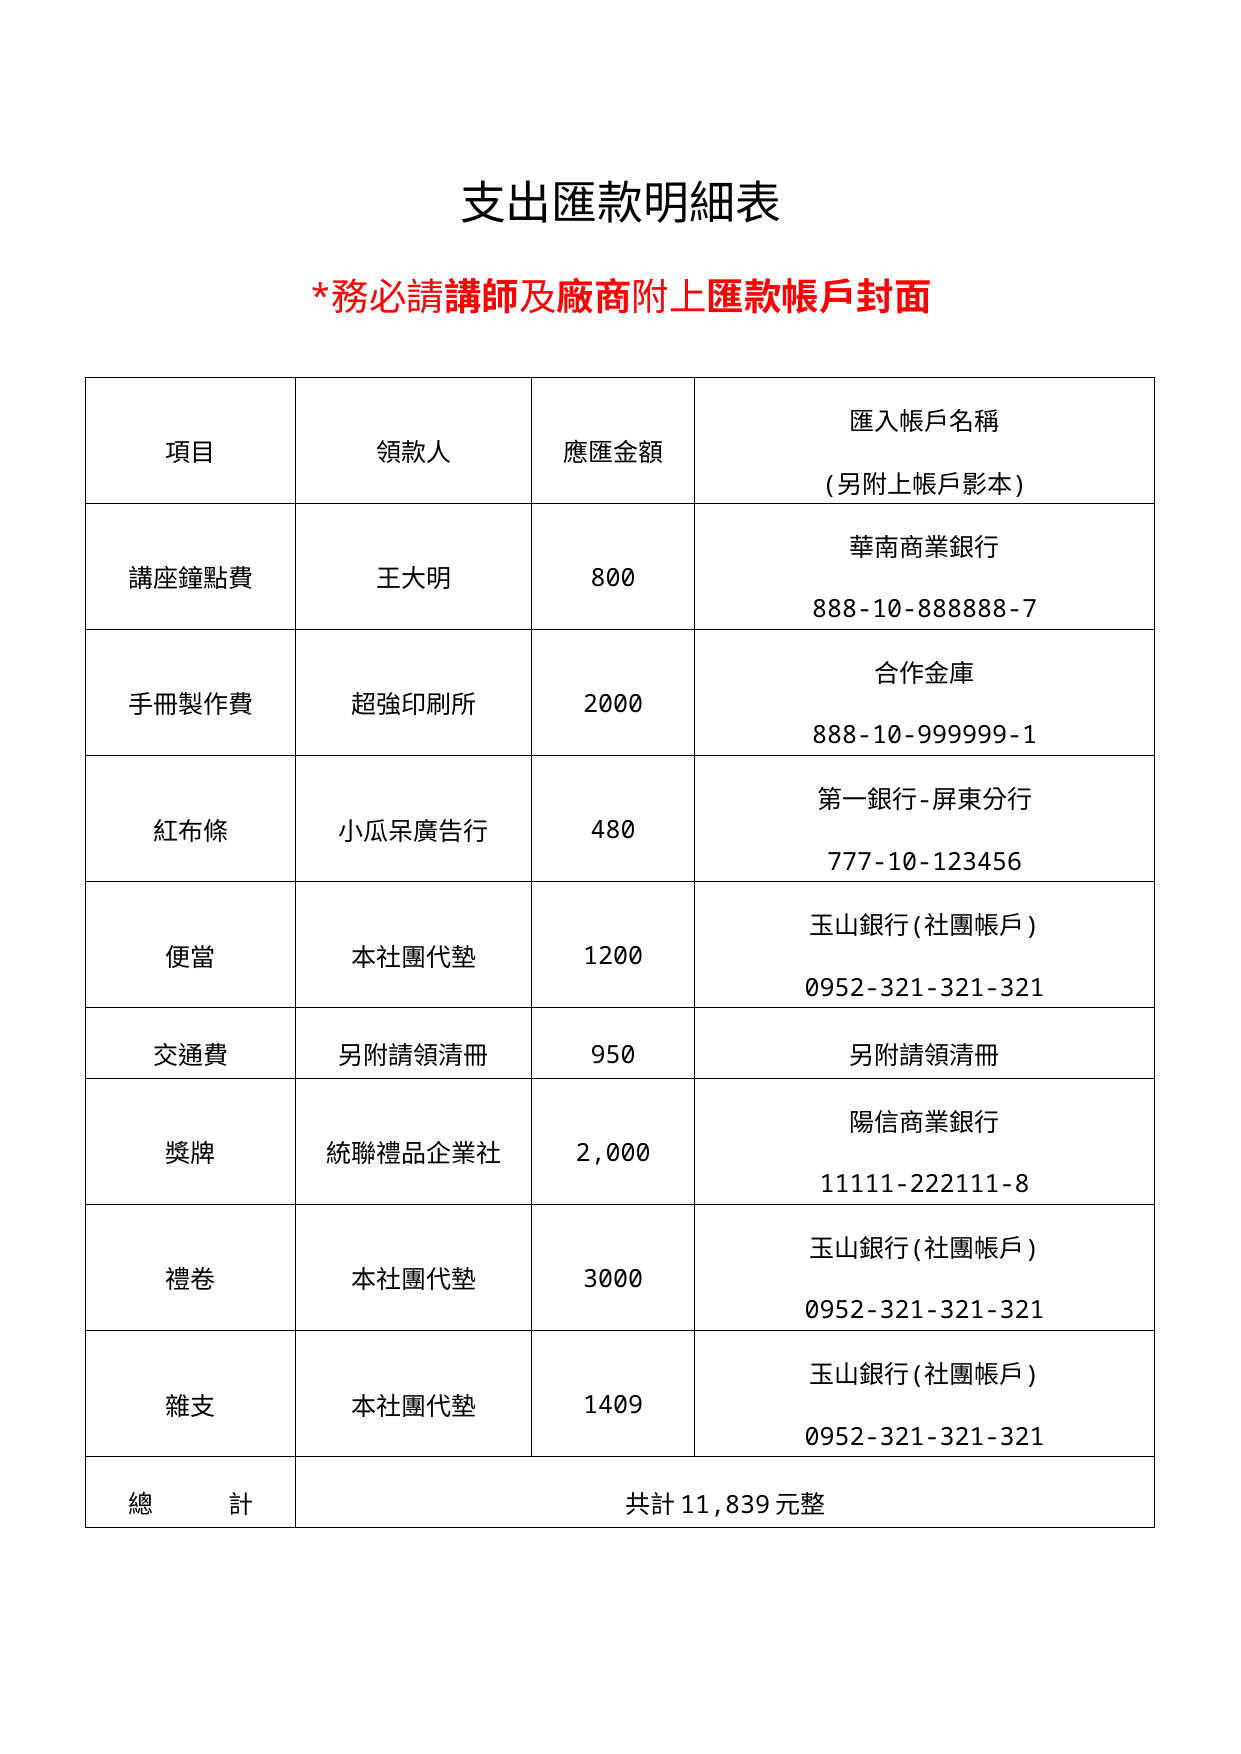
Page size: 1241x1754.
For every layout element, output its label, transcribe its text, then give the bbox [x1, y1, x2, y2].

table_cell 講座鐘點費 [86, 504, 295, 629]
table_cell 2000 [532, 630, 694, 755]
table_cell 另附請領清冊 [695, 1008, 1154, 1078]
table_cell 禮卷 [86, 1205, 295, 1330]
table_cell 1409 [532, 1331, 694, 1456]
table_cell 合作金庫 888-10-999999-1 [695, 630, 1154, 755]
table_cell 另附請領清冊 [296, 1008, 531, 1078]
table_cell 手冊製作費 [86, 630, 295, 755]
table_header 項目 [86, 378, 295, 503]
table_cell 王大明 [296, 504, 531, 629]
table_cell 總 計 [86, 1457, 295, 1527]
table_cell 本社團代墊 [296, 882, 531, 1007]
table_cell 本社團代墊 [296, 1331, 531, 1456]
table_cell 紅布條 [86, 756, 295, 881]
table_cell 2,000 [532, 1079, 694, 1204]
table_header 應匯金額 [532, 378, 694, 503]
table_cell 950 [532, 1008, 694, 1078]
table_cell 交通費 [86, 1008, 295, 1078]
table_cell 第一銀行-屏東分行 777-10-123456 [695, 756, 1154, 881]
table_header 匯入帳戶名稱 (另附上帳戶影本) [695, 378, 1154, 503]
table_cell 小瓜呆廣告行 [296, 756, 531, 881]
table_cell 1200 [532, 882, 694, 1007]
table_cell 雜支 [86, 1331, 295, 1456]
table_cell 華南商業銀行 888-10-888888-7 [695, 504, 1154, 629]
table_cell 玉山銀行(社團帳戶) 0952-321-321-321 [695, 1331, 1154, 1456]
table_cell 玉山銀行(社團帳戶) 0952-321-321-321 [695, 882, 1154, 1007]
table_cell 480 [532, 756, 694, 881]
table_cell 共計11,839元整 [296, 1457, 1154, 1527]
table_cell 統聯禮品企業社 [296, 1079, 531, 1204]
table_cell 玉山銀行(社團帳戶) 0952-321-321-321 [695, 1205, 1154, 1330]
table_cell 獎牌 [86, 1079, 295, 1204]
text *務必請講師及廠商附上匯款帳戶封面 [59, 252, 1181, 314]
table_cell 3000 [532, 1205, 694, 1330]
table_cell 超強印刷所 [296, 630, 531, 755]
table_header 領款人 [296, 378, 531, 503]
table_cell 陽信商業銀行 11111-222111-8 [695, 1079, 1154, 1204]
table_cell 800 [532, 504, 694, 629]
text 支出匯款明細表 [59, 127, 1181, 252]
table_cell 便當 [86, 882, 295, 1007]
table_cell 本社團代墊 [296, 1205, 531, 1330]
